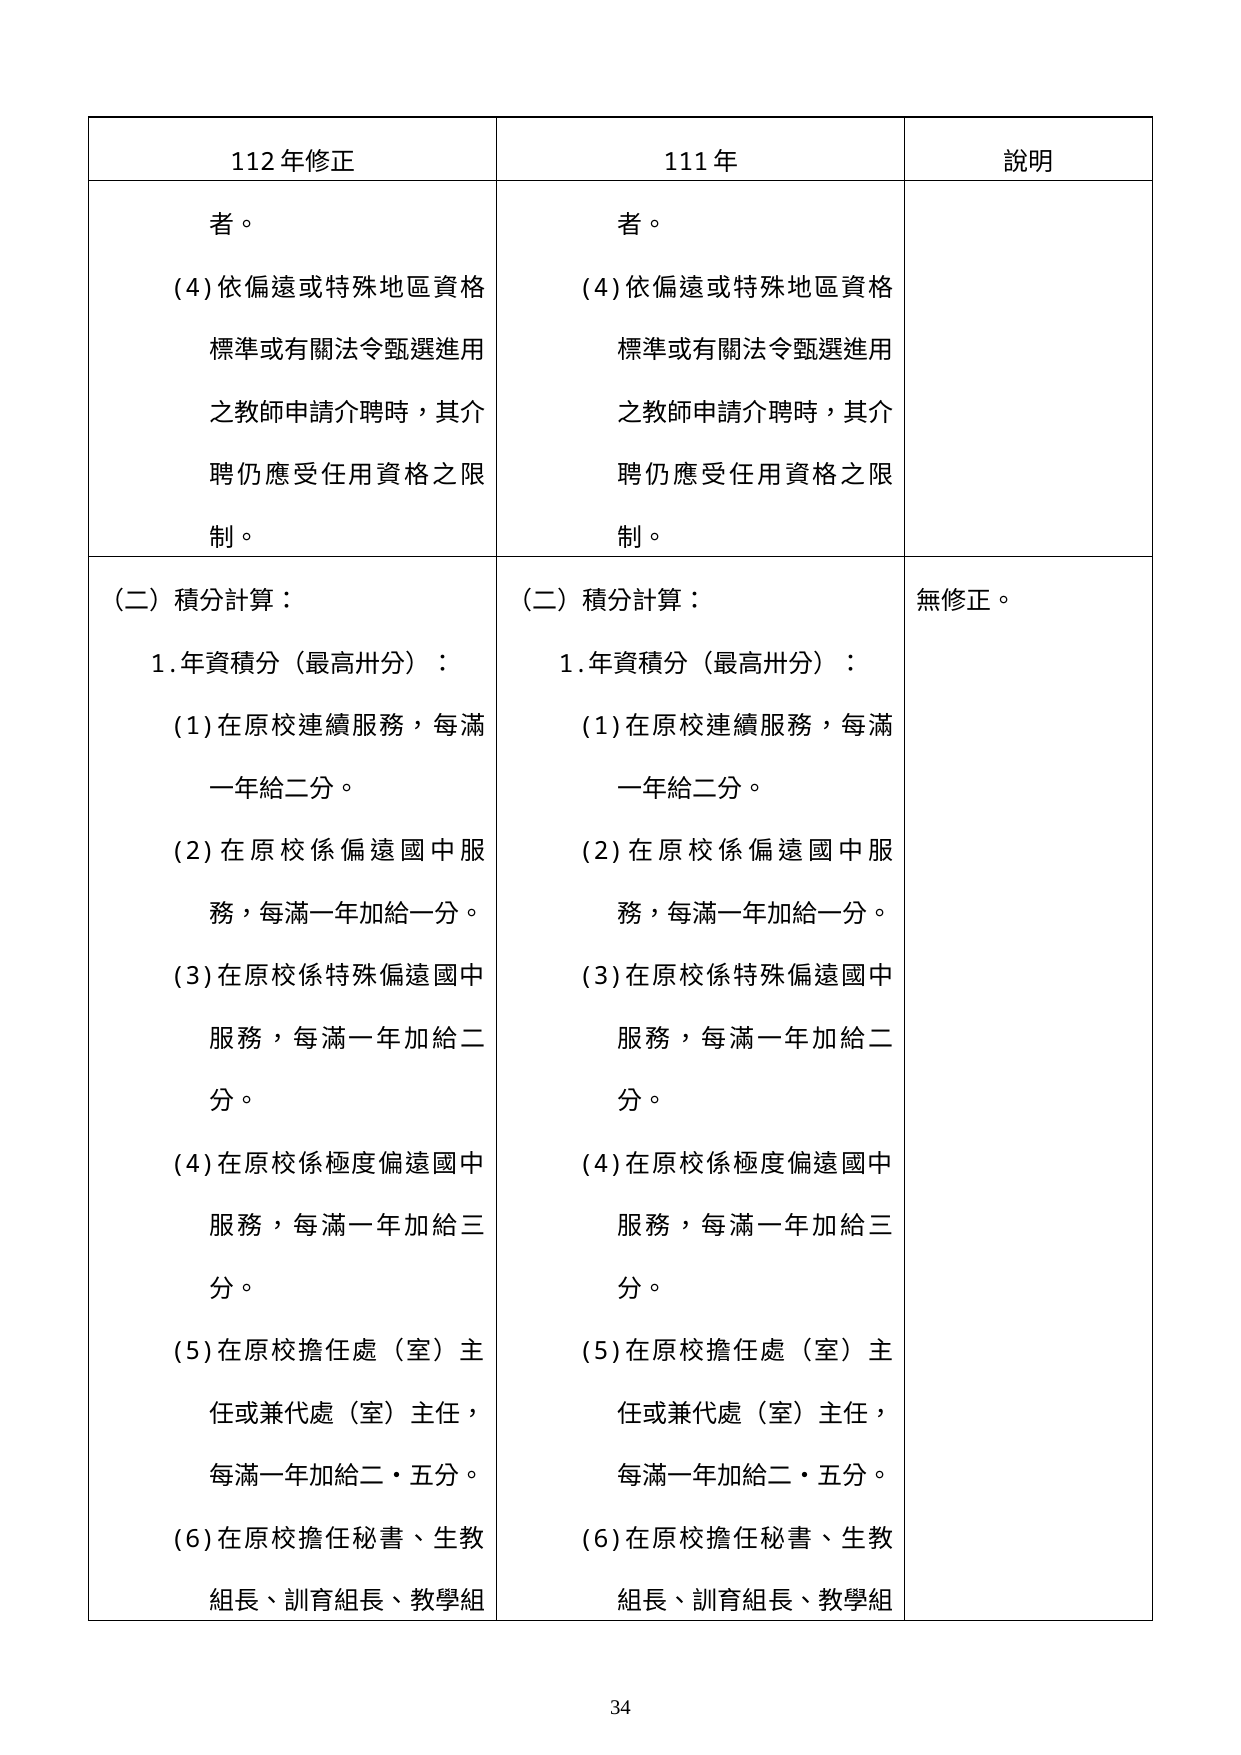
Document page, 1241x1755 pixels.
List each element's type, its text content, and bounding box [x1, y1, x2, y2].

table_cell （二）積分計算： 1.年資積分（最高卅分）： (1)在原校連續服務，每滿一年給二分。 (2)在原校係偏遠國中服務，每滿一年加給一分。 (3)在原校係特殊偏遠國中服務，每滿一年加給二分。 (4)在原校係極度偏遠國中服務，每滿一年加給三分。 (5)在原校擔任處（室）主任或兼代處（室）主任，每滿一年加給二‧五分。 (6)在原校擔任秘書、生教組長、訓育組長、教學組 [497, 557, 904, 1619]
table_cell 者。 (4)依偏遠或特殊地區資格標準或有關法令甄選進用之教師申請介聘時，其介聘仍應受任用資格之限制。 [89, 181, 496, 556]
table_cell （二）積分計算： 1.年資積分（最高卅分）： (1)在原校連續服務，每滿一年給二分。 (2)在原校係偏遠國中服務，每滿一年加給一分。 (3)在原校係特殊偏遠國中服務，每滿一年加給二分。 (4)在原校係極度偏遠國中服務，每滿一年加給三分。 (5)在原校擔任處（室）主任或兼代處（室）主任，每滿一年加給二‧五分。 (6)在原校擔任秘書、生教組長、訓育組長、教學組 [89, 557, 496, 1619]
table_header 111年 [497, 118, 904, 180]
table_cell 者。 (4)依偏遠或特殊地區資格標準或有關法令甄選進用之教師申請介聘時，其介聘仍應受任用資格之限制。 [497, 181, 904, 556]
table_header 112年修正 [89, 118, 496, 180]
table_header 說明 [905, 118, 1152, 180]
table_cell 無修正。 [905, 557, 1152, 1619]
table_cell [905, 181, 1152, 556]
